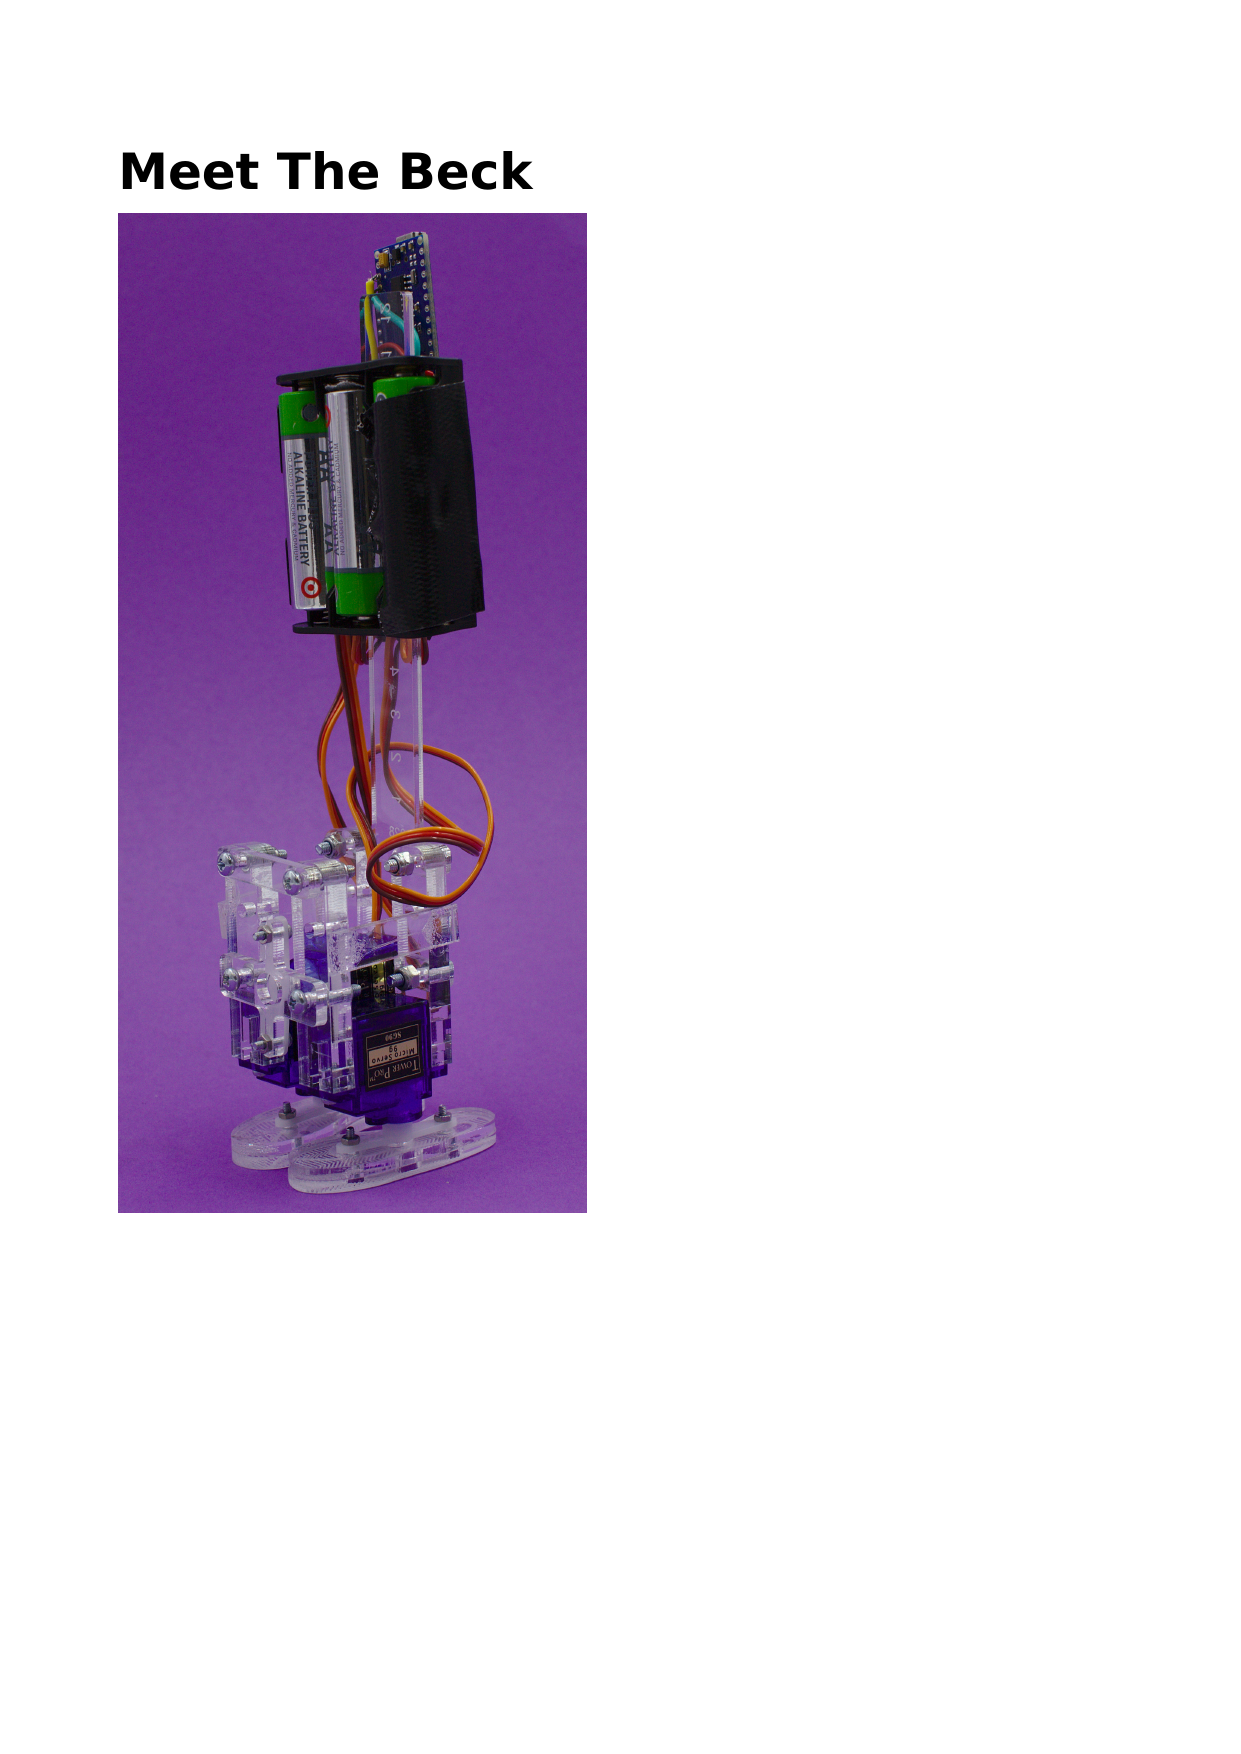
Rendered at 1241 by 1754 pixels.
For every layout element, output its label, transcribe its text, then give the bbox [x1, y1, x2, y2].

picture [118, 213, 587, 1213]
subtitle Meet The Beck [118, 143, 1122, 201]
